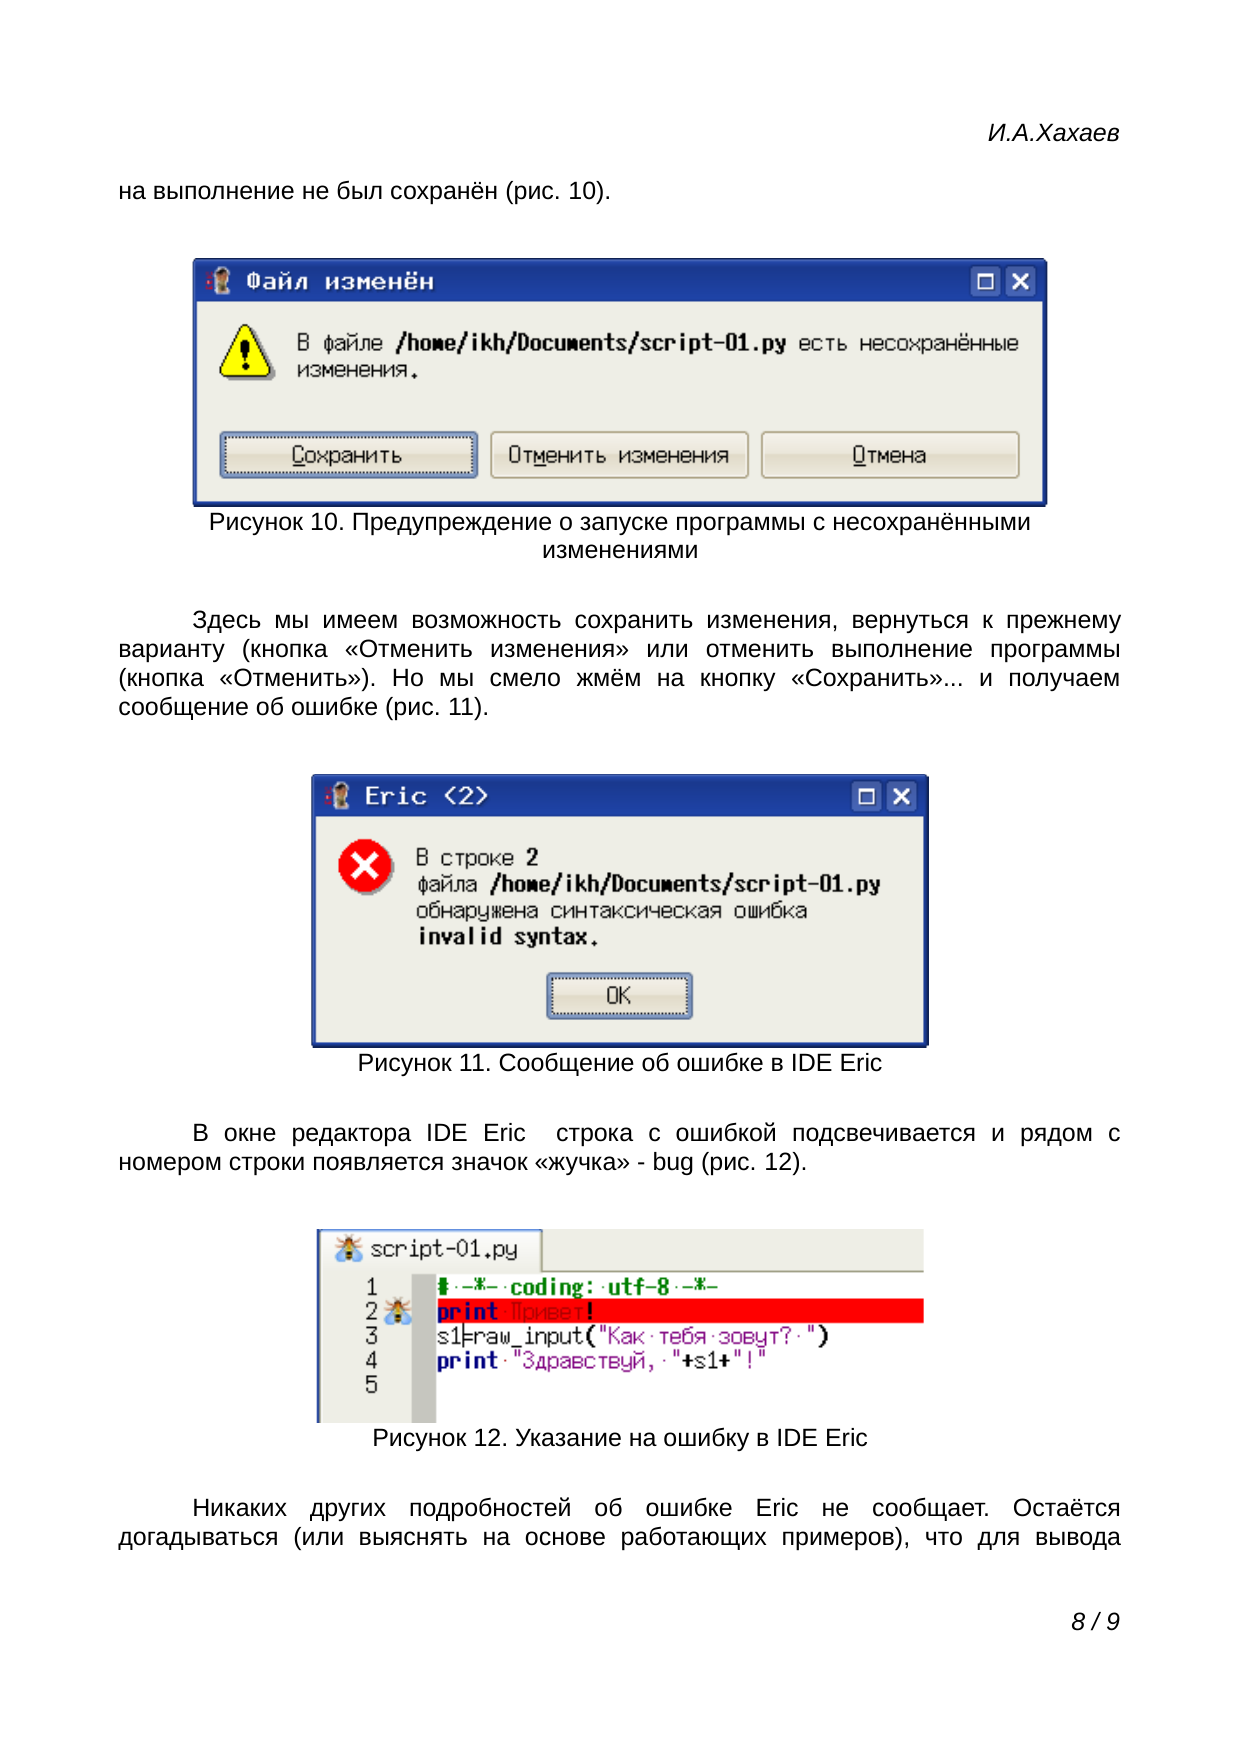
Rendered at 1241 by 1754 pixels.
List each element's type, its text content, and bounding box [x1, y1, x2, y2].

text В окне редактора IDE Eric строка с ошибкой подсвечивается и рядом с номером строки появляется значок «жучка» - bug (рис. 12). [118, 1118, 1122, 1175]
picture [316, 1229, 924, 1423]
text Рисунок 10. Предупреждение о запуске программы с несохранёнными изменениями [193, 507, 1047, 564]
picture [311, 774, 929, 1048]
picture [192, 258, 1048, 507]
text Никаких других подробностей об ошибке Eric не сообщает. Остаётся догадываться (или выяснять на основе работающих примеров), что для вывода [118, 1493, 1122, 1550]
text на выполнение не был сохранён (рис. 10). [118, 176, 1122, 205]
text Здесь мы имеем возможность сохранить изменения, вернуться к прежнему варианту (кнопка «Отменить изменения» или отменить выполнение программы (кнопка «Отменить»). Но мы смело жмём на кнопку «Сохранить»... и получаем сообщение об ошибке (рис. 11). [118, 605, 1122, 720]
text Рисунок 12. Указание на ошибку в IDE Eric [317, 1423, 923, 1452]
text Рисунок 11. Сообщение об ошибке в IDE Eric [311, 1048, 929, 1077]
